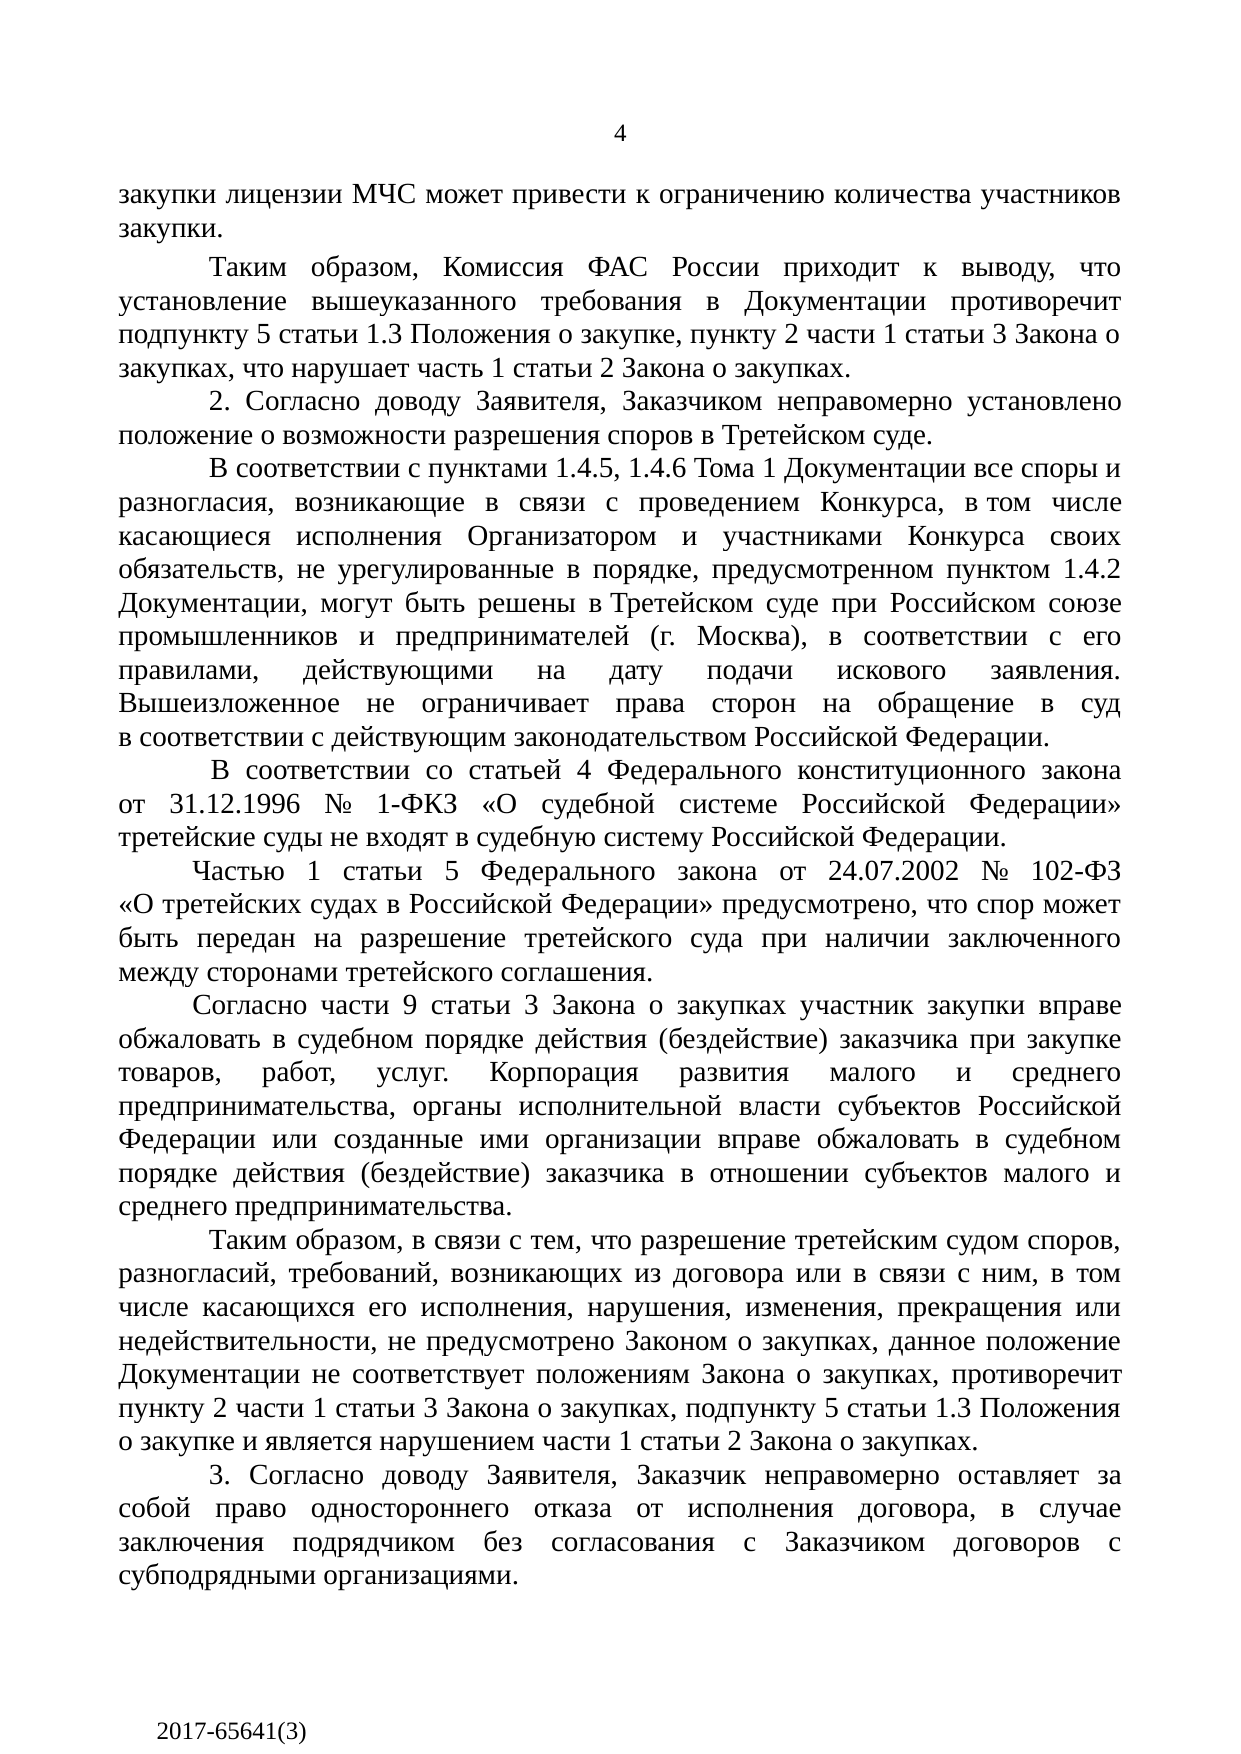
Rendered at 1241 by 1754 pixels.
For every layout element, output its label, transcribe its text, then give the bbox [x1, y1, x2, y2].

text закупки лицензии МЧС может привести к ограничению количества участников закупки. [118, 176, 1122, 243]
text Таким образом, в связи с тем, что разрешение третейским судом споров, разногласий, требований, возникающих из договора или в связи с ним, в том числе касающихся его исполнения, нарушения, изменения, прекращения или недействительности, не предусмотрено Законом о закупках, данное положение Документации не соответствует положениям Закона о закупках, противоречит пункту 2 части 1 статьи 3 Закона о закупках, подпункту 5 статьи 1.3 Положения о закупке и является нарушением части 1 статьи 2 Закона о закупках. [118, 1222, 1122, 1457]
text Частью 1 статьи 5 Федерального закона от 24.07.2002 № 102-ФЗ «О третейских судах в Российской Федерации» предусмотрено, что спор может быть передан на разрешение третейского суда при наличии заключенного между сторонами третейского соглашения. [118, 853, 1122, 987]
text Таким образом, Комиссия ФАС России приходит к выводу, что установление вышеуказанного требования в Документации противоречит подпункту 5 статьи 1.3 Положения о закупке, пункту 2 части 1 статьи 3 Закона о закупках, что нарушает часть 1 статьи 2 Закона о закупках. [118, 249, 1122, 383]
text Согласно части 9 статьи 3 Закона о закупках участник закупки вправе обжаловать в судебном порядке действия (бездействие) заказчика при закупке товаров, работ, услуг. Корпорация развития малого и среднего предпринимательства, органы исполнительной власти субъектов Российской Федерации или созданные ими организации вправе обжаловать в судебном порядке действия (бездействие) заказчика в отношении субъектов малого и среднего предпринимательства. [118, 987, 1122, 1222]
text 3. Согласно доводу Заявителя, Заказчик неправомерно оставляет за собой право одностороннего отказа от исполнения договора, в случае заключения подрядчиком без согласования с Заказчиком договоров с субподрядными организациями. [118, 1457, 1122, 1591]
text В соответствии с пунктами 1.4.5, 1.4.6 Тома 1 Документации все споры и разногласия, возникающие в связи с проведением Конкурса, в том числе касающиеся исполнения Организатором и участниками Конкурса своих обязательств, не урегулированные в порядке, предусмотренном пунктом 1.4.2 Документации, могут быть решены в Третейском суде при Российском союзе промышленников и предпринимателей (г. Москва), в соответствии с его правилами, действующими на дату подачи искового заявления. Вышеизложенное не ограничивает права сторон на обращение в суд в соответствии с действующим законодательством Российской Федерации. [118, 451, 1122, 752]
text В соответствии со статьей 4 Федерального конституционного закона от 31.12.1996 № 1-ФКЗ «О судебной системе Российской Федерации» третейские суды не входят в судебную систему Российской Федерации. [118, 752, 1122, 853]
text 2. Cогласно доводу Заявителя, Заказчиком неправомерно установлено положение о возможности разрешения споров в Третейском суде. [118, 383, 1122, 451]
